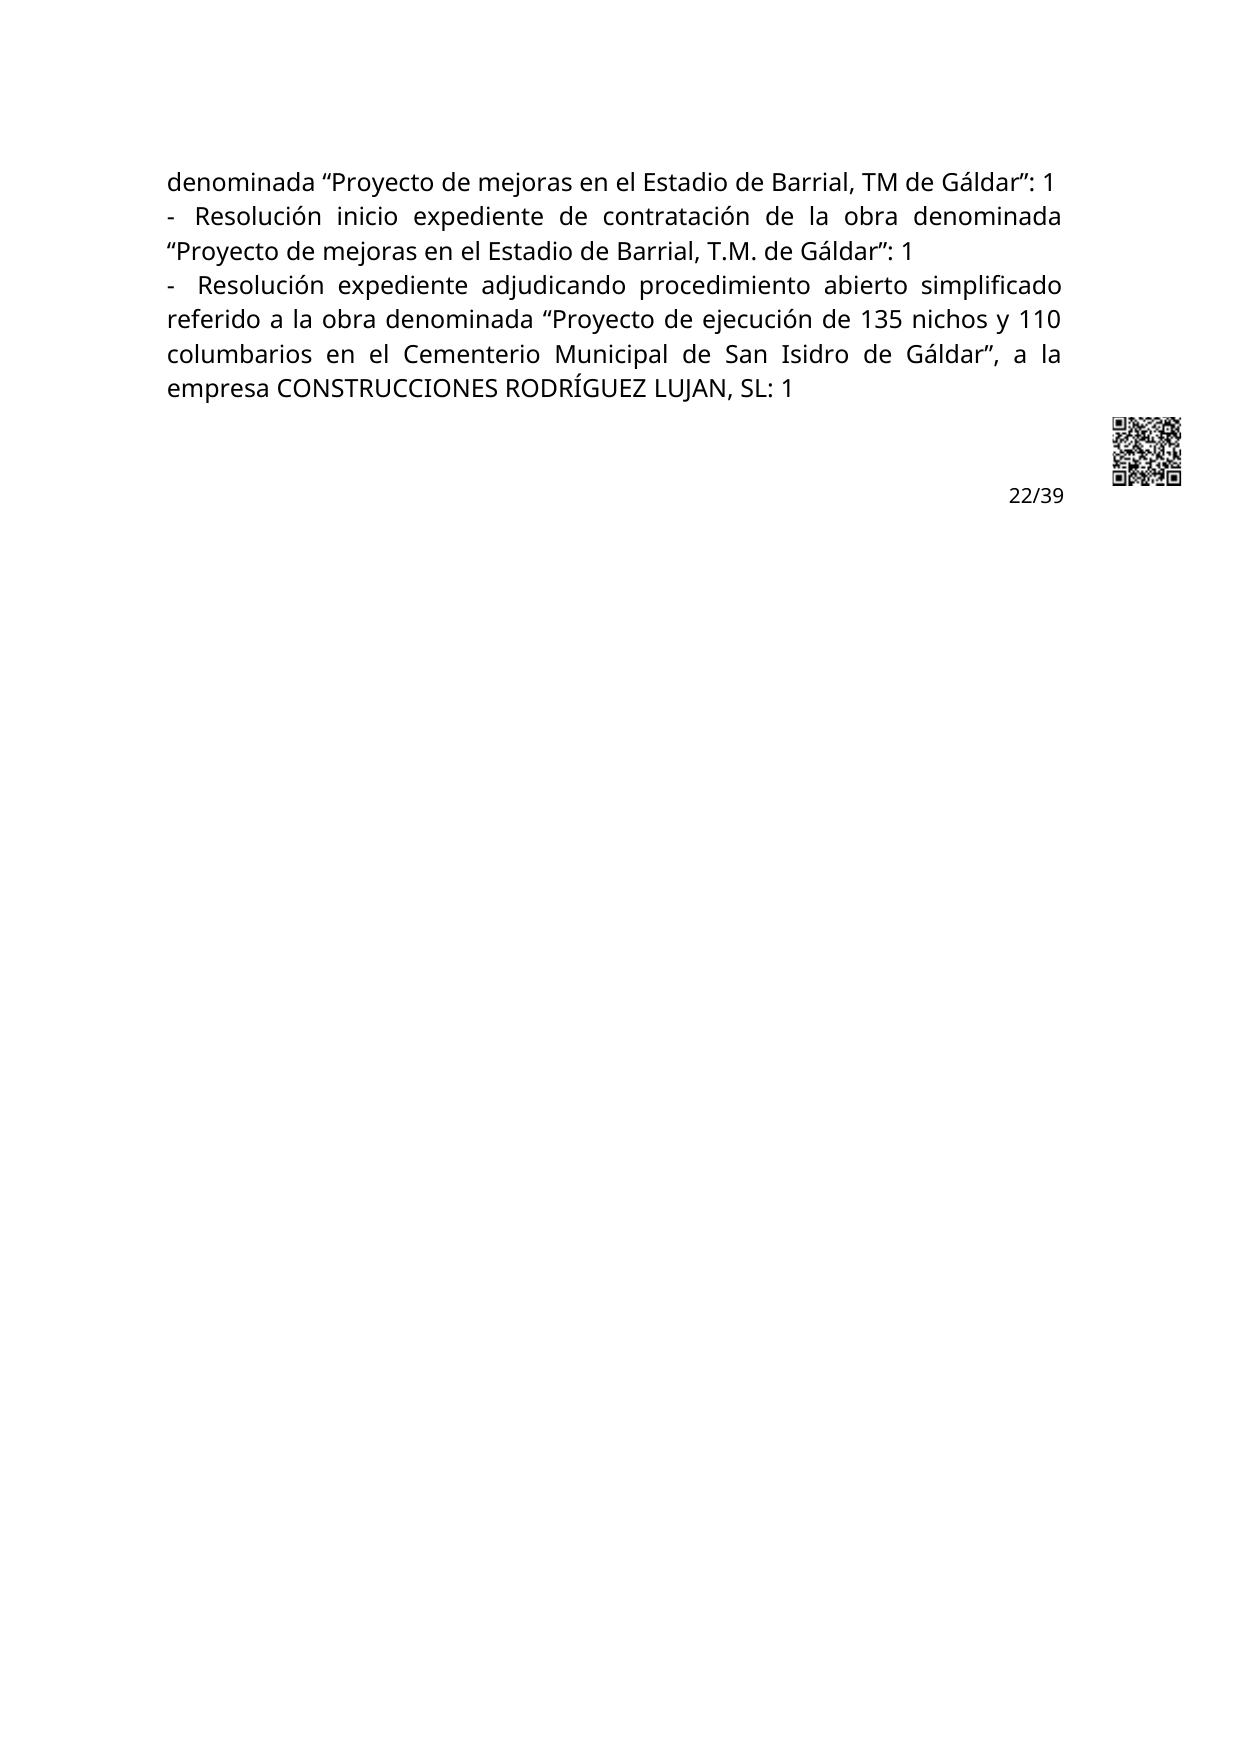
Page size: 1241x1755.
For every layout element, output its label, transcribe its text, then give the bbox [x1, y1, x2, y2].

list denominada “Proyecto de mejoras en el Estadio de Barrial, TM de Gáldar”: 1 [167, 164, 1063, 199]
list Resolución expediente adjudicando procedimiento abierto simplificado referido a la obra denominada “Proyecto de ejecución de 135 nichos y 110 columbarios en el Cementerio Municipal de San Isidro de Gáldar”, a la empresa CONSTRUCCIONES RODRÍGUEZ LUJAN, SL: 1 [167, 268, 1062, 405]
text 22/39 [167, 481, 1064, 509]
list Resolución inicio expediente de contratación de la obra denominada “Proyecto de mejoras en el Estadio de Barrial, T.M. de Gáldar”: 1 [167, 199, 1062, 267]
